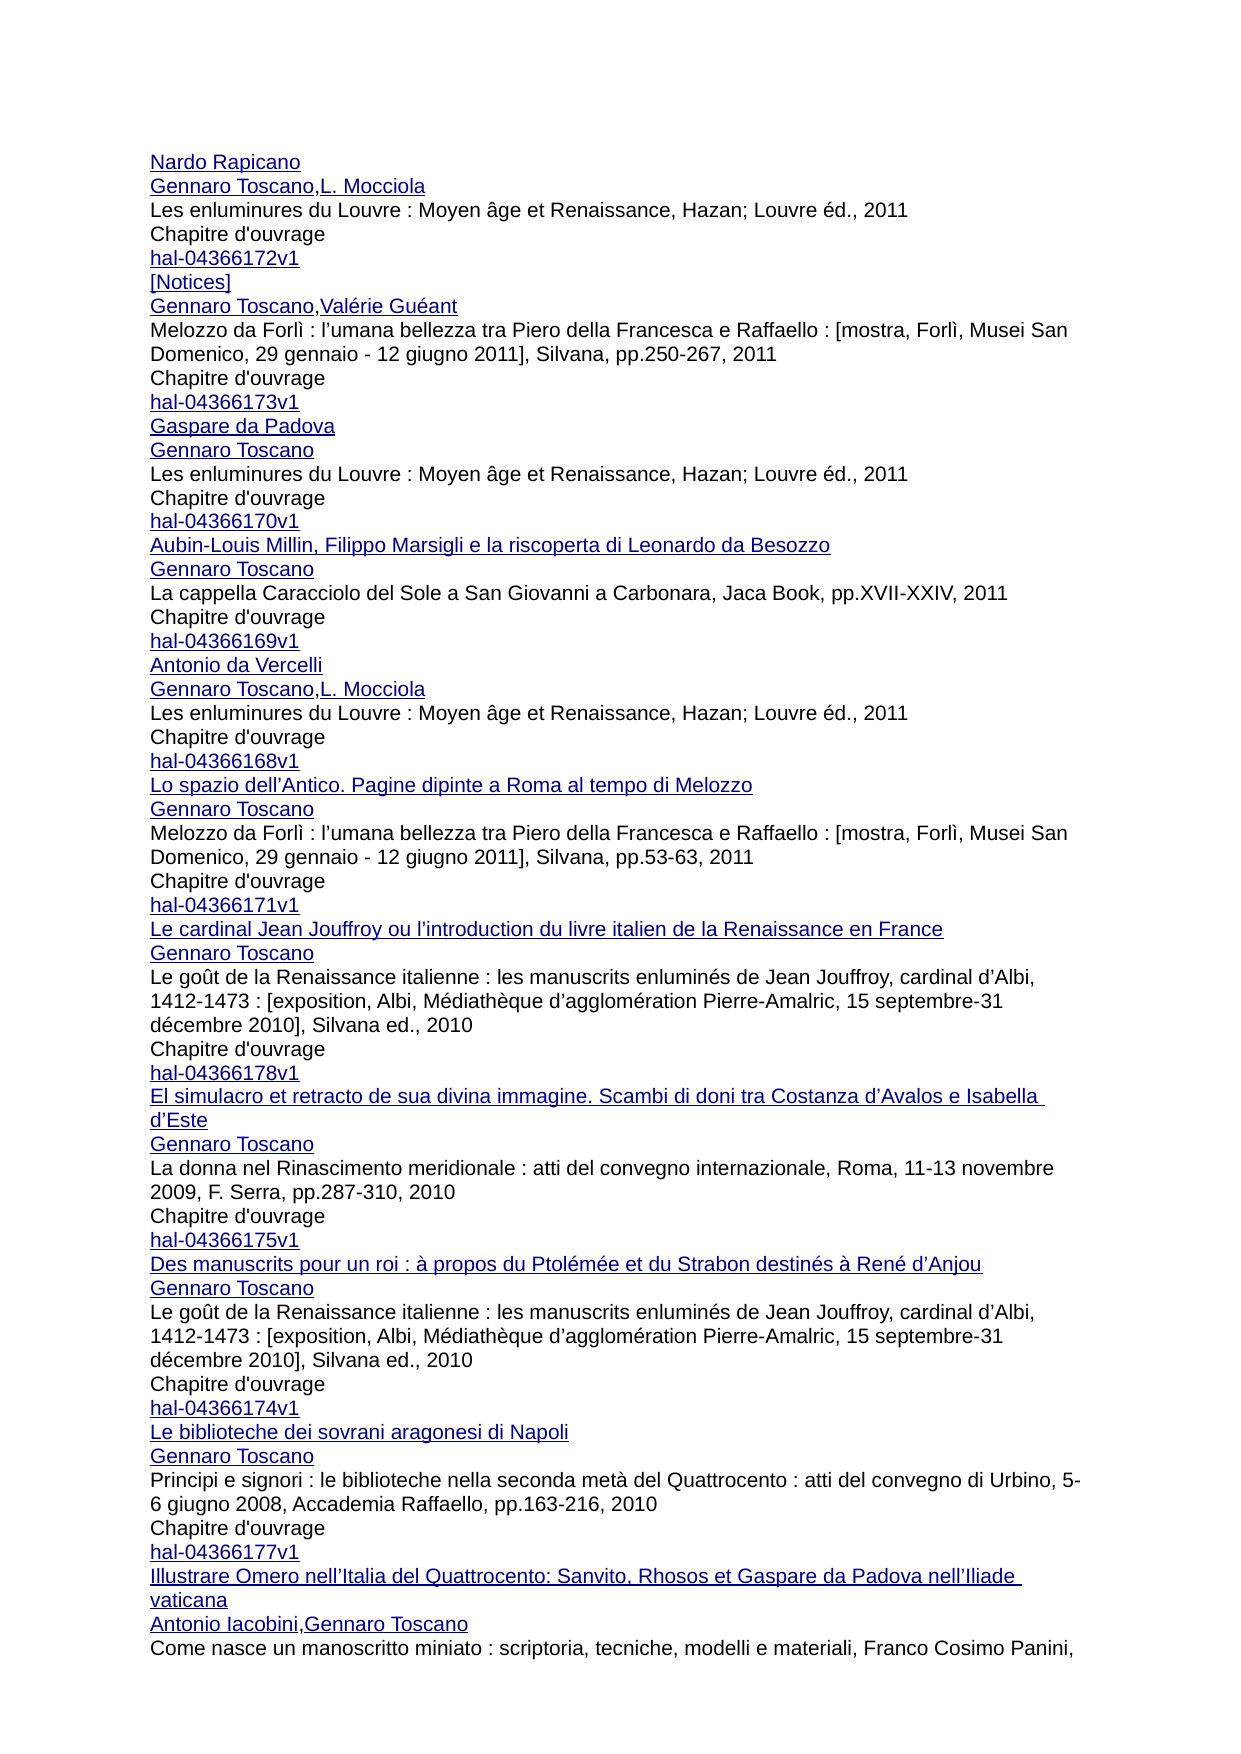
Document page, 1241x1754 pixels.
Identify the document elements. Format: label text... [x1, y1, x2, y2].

table_cell Nardo Rapicano Gennaro Toscano,L. Mocciola Les enluminures du Louvre : Moyen âge et Renaissance, Hazan; Louvre éd., 2011 Chapitre d'ouvrage hal-04366172v1 [150, 150, 1090, 270]
table_cell Aubin-Louis Millin, Filippo Marsigli e la riscoperta di Leonardo da Besozzo Gennaro Toscano La cappella Caracciolo del Sole a San Giovanni a Carbonara, Jaca Book, pp.XVII-XXIV, 2011 Chapitre d'ouvrage hal-04366169v1 [150, 533, 1090, 653]
table_cell Le biblioteche dei sovrani aragonesi di Napoli Gennaro Toscano Principi e signori : le biblioteche nella seconda metà del Quattrocento : atti del convegno di Urbino, 5-6 giugno 2008, Accademia Raffaello, pp.163-216, 2010 Chapitre d'ouvrage hal-04366177v1 [150, 1420, 1090, 1563]
table_cell Illustrare Omero nell’Italia del Quattrocento: Sanvito, Rhosos et Gaspare da Padova nell’Iliade vaticana Antonio Iacobini,Gennaro Toscano Come nasce un manoscritto miniato : scriptoria, tecniche, modelli e materiali, Franco Cosimo Panini, [150, 1564, 1090, 1659]
table_cell Gaspare da Padova Gennaro Toscano Les enluminures du Louvre : Moyen âge et Renaissance, Hazan; Louvre éd., 2011 Chapitre d'ouvrage hal-04366170v1 [150, 414, 1090, 533]
table_cell Le cardinal Jean Jouffroy ou l’introduction du livre italien de la Renaissance en France Gennaro Toscano Le goût de la Renaissance italienne : les manuscrits enluminés de Jean Jouffroy, cardinal d’Albi, 1412-1473 : [exposition, Albi, Médiathèque d’agglomération Pierre-Amalric, 15 septembre-31 décembre 2010], Silvana ed., 2010 Chapitre d'ouvrage hal-04366178v1 [150, 917, 1090, 1084]
table_cell [Notices] Gennaro Toscano,Valérie Guéant Melozzo da Forlì : l’umana bellezza tra Piero della Francesca e Raffaello : [mostra, Forlì, Musei San Domenico, 29 gennaio - 12 giugno 2011], Silvana, pp.250-267, 2011 Chapitre d'ouvrage hal-04366173v1 [150, 270, 1090, 413]
table_cell Lo spazio dell’Antico. Pagine dipinte a Roma al tempo di Melozzo Gennaro Toscano Melozzo da Forlì : l’umana bellezza tra Piero della Francesca e Raffaello : [mostra, Forlì, Musei San Domenico, 29 gennaio - 12 giugno 2011], Silvana, pp.53-63, 2011 Chapitre d'ouvrage hal-04366171v1 [150, 773, 1090, 917]
table_cell Des manuscrits pour un roi : à propos du Ptolémée et du Strabon destinés à René d’Anjou Gennaro Toscano Le goût de la Renaissance italienne : les manuscrits enluminés de Jean Jouffroy, cardinal d’Albi, 1412-1473 : [exposition, Albi, Médiathèque d’agglomération Pierre-Amalric, 15 septembre-31 décembre 2010], Silvana ed., 2010 Chapitre d'ouvrage hal-04366174v1 [150, 1252, 1090, 1420]
table_cell Antonio da Vercelli Gennaro Toscano,L. Mocciola Les enluminures du Louvre : Moyen âge et Renaissance, Hazan; Louvre éd., 2011 Chapitre d'ouvrage hal-04366168v1 [150, 653, 1090, 773]
table_cell El simulacro et retracto de sua divina immagine. Scambi di doni tra Costanza d’Avalos e Isabella d’Este Gennaro Toscano La donna nel Rinascimento meridionale : atti del convegno internazionale, Roma, 11-13 novembre 2009, F. Serra, pp.287-310, 2010 Chapitre d'ouvrage hal-04366175v1 [150, 1084, 1090, 1252]
